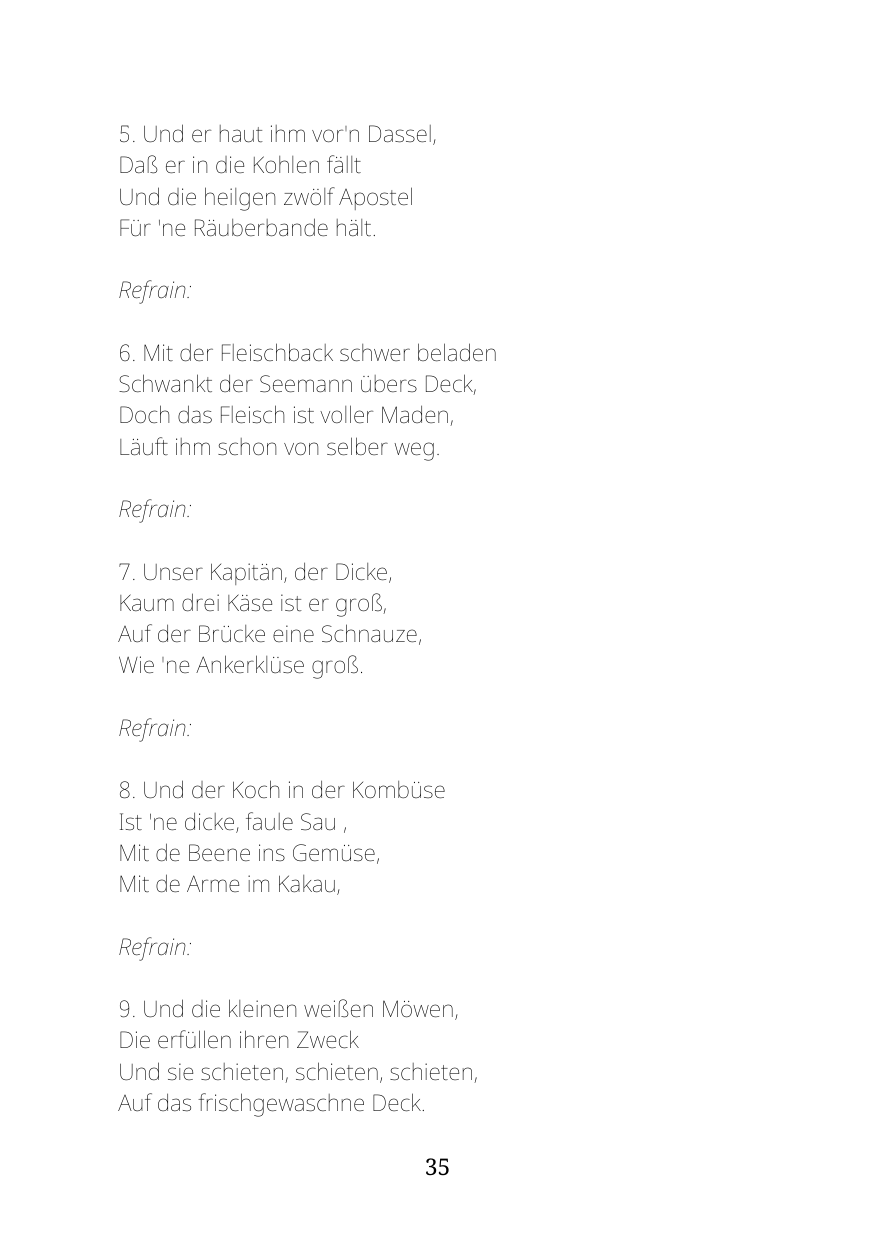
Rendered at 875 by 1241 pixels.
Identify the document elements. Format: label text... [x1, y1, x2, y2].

text Refrain: [118, 712, 756, 743]
text 9. Und die kleinen weißen Möwen, Die erfüllen ihren Zweck Und sie schieten, schieten, schieten, Auf das frischgewaschne Deck. [118, 993, 756, 1118]
text 8. Und der Koch in der Kombüse Ist 'ne dicke, faule Sau , Mit de Beene ins Gemüse, Mit de Arme im Kakau, [118, 774, 756, 899]
text 6. Mit der Fleischback schwer beladen Schwankt der Seemann übers Deck, Doch das Fleisch ist voller Maden, Läuft ihm schon von selber weg. [118, 337, 756, 462]
text Refrain: [118, 931, 756, 962]
text Refrain: [118, 493, 756, 524]
text 5. Und er haut ihm vor'n Dassel, Daß er in die Kohlen fällt Und die heilgen zwölf Apostel Für 'ne Räuberbande hält. [118, 118, 756, 243]
text Refrain: [118, 274, 756, 306]
text 7. Unser Kapitän, der Dicke, Kaum drei Käse ist er groß, Auf der Brücke eine Schnauze, Wie 'ne Ankerklüse groß. [118, 556, 756, 681]
